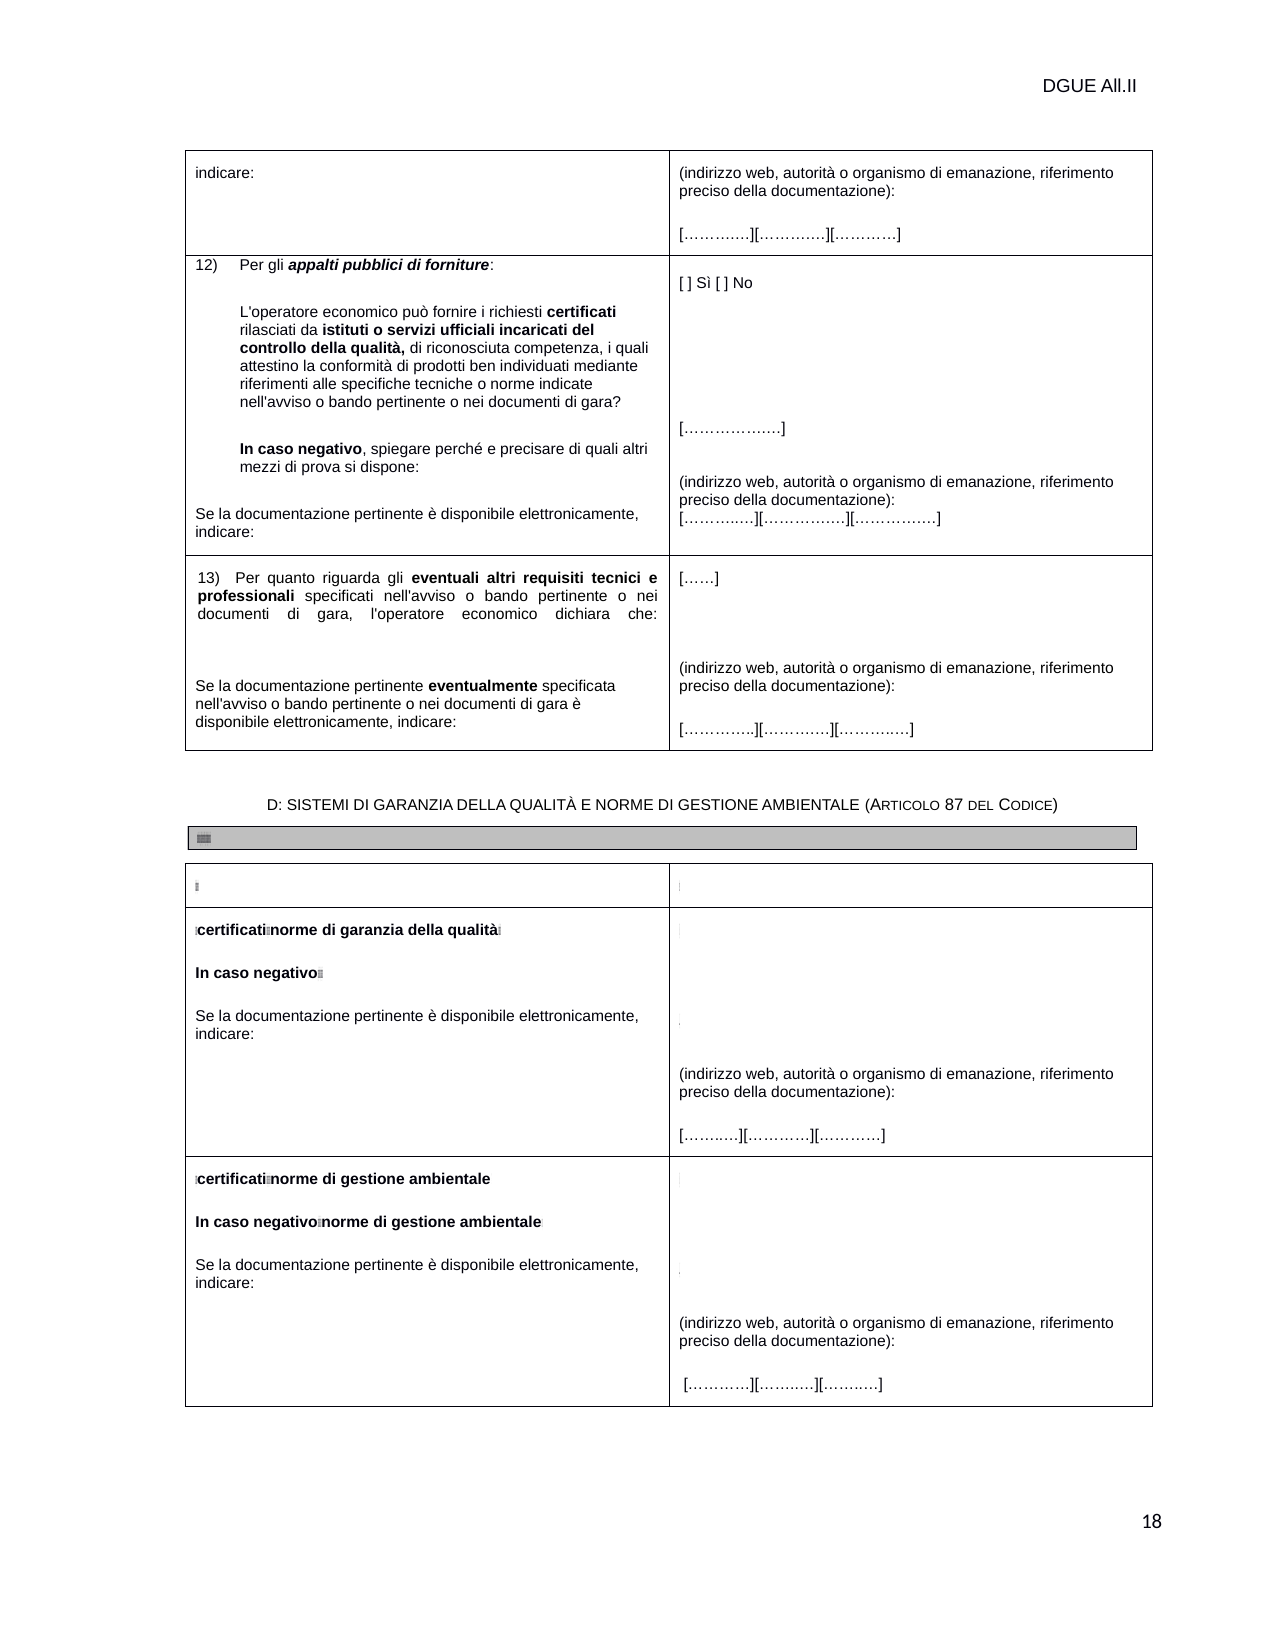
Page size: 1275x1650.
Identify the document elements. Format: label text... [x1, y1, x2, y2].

table_header Sistemi di garanzia della qualità e norme di gestione ambientale [186, 864, 669, 907]
table_cell indicare: [186, 151, 669, 255]
table_cell [ ] Sì [ ] No [………..…] […………] (indirizzo web, autorità o organismo di emanazione, riferimento preciso della documentazione): […………][……..…][……..…] [670, 1157, 1152, 1406]
table_cell [ ] Sì [ ] No […………….…] (indirizzo web, autorità o organismo di emanazione, riferimento preciso della documentazione): [………..…][………….…][………….…] [670, 256, 1152, 555]
table_header Risposta: [670, 864, 1152, 907]
title D: SISTEMI di garanzia della qualità e norme di gestione ambientale (Articolo 87 del Codice) [187, 794, 1137, 814]
table_cell (indirizzo web, autorità o organismo di emanazione, riferimento preciso della documentazione): [……….…][……….…][…………] [670, 151, 1152, 255]
text L'operatore economico deve fornire informazioni solo se i programmi di garanzia della qualità e/o le norme di gestione ambientale sono stati richiesti dall'amministrazione aggiudicatrice o dall'ente aggiudicatore nell'avviso o bando pertinente o nei documenti di gara ivi citati. [189, 827, 1136, 849]
table_cell [……] (indirizzo web, autorità o organismo di emanazione, riferimento preciso della documentazione): […………..][……….…][………..…] [670, 556, 1152, 750]
table_cell L'operatore economico potrà presentare certificati rilasciati da organismi indipendenti per attestare che egli rispetta determinati sistemi o norme di gestione ambientale? In caso negativo, spiegare perché e precisare di quali altri mezzi di prova relativi ai sistemi o norme di gestione ambientale si dispone: Se la documentazione pertinente è disponibile elettronicamente, indicare: [186, 1157, 669, 1406]
table_cell L'operatore economico potrà presentare certificati rilasciati da organismi indipendenti per attestare che egli soddisfa determinate norme di garanzia della qualità, compresa l'accessibilità per le persone con disabilità? In caso negativo, spiegare perché e precisare di quali altri mezzi di prova relativi al programma di garanzia della qualità si dispone: Se la documentazione pertinente è disponibile elettronicamente, indicare: [186, 908, 669, 1156]
table_cell 13) Per quanto riguarda gli eventuali altri requisiti tecnici e professionali specificati nell'avviso o bando pertinente o nei documenti di gara, l'operatore economico dichiara che: Se la documentazione pertinente eventualmente specificata nell'avviso o bando pertinente o nei documenti di gara è disponibile elettronicamente, indicare: [186, 556, 669, 750]
table_cell 12) Per gli appalti pubblici di forniture: L'operatore economico può fornire i richiesti certificati rilasciati da istituti o servizi ufficiali incaricati del controllo della qualità, di riconosciuta competenza, i quali attestino la conformità di prodotti ben individuati mediante riferimenti alle specifiche tecniche o norme indicate nell'avviso o bando pertinente o nei documenti di gara? In caso negativo, spiegare perché e precisare di quali altri mezzi di prova si dispone: Se la documentazione pertinente è disponibile elettronicamente, indicare: [186, 256, 669, 555]
table_cell [ ] Sì [ ] No [………..…] […….……] (indirizzo web, autorità o organismo di emanazione, riferimento preciso della documentazione): [……..…][…………][…………] [670, 908, 1152, 1156]
